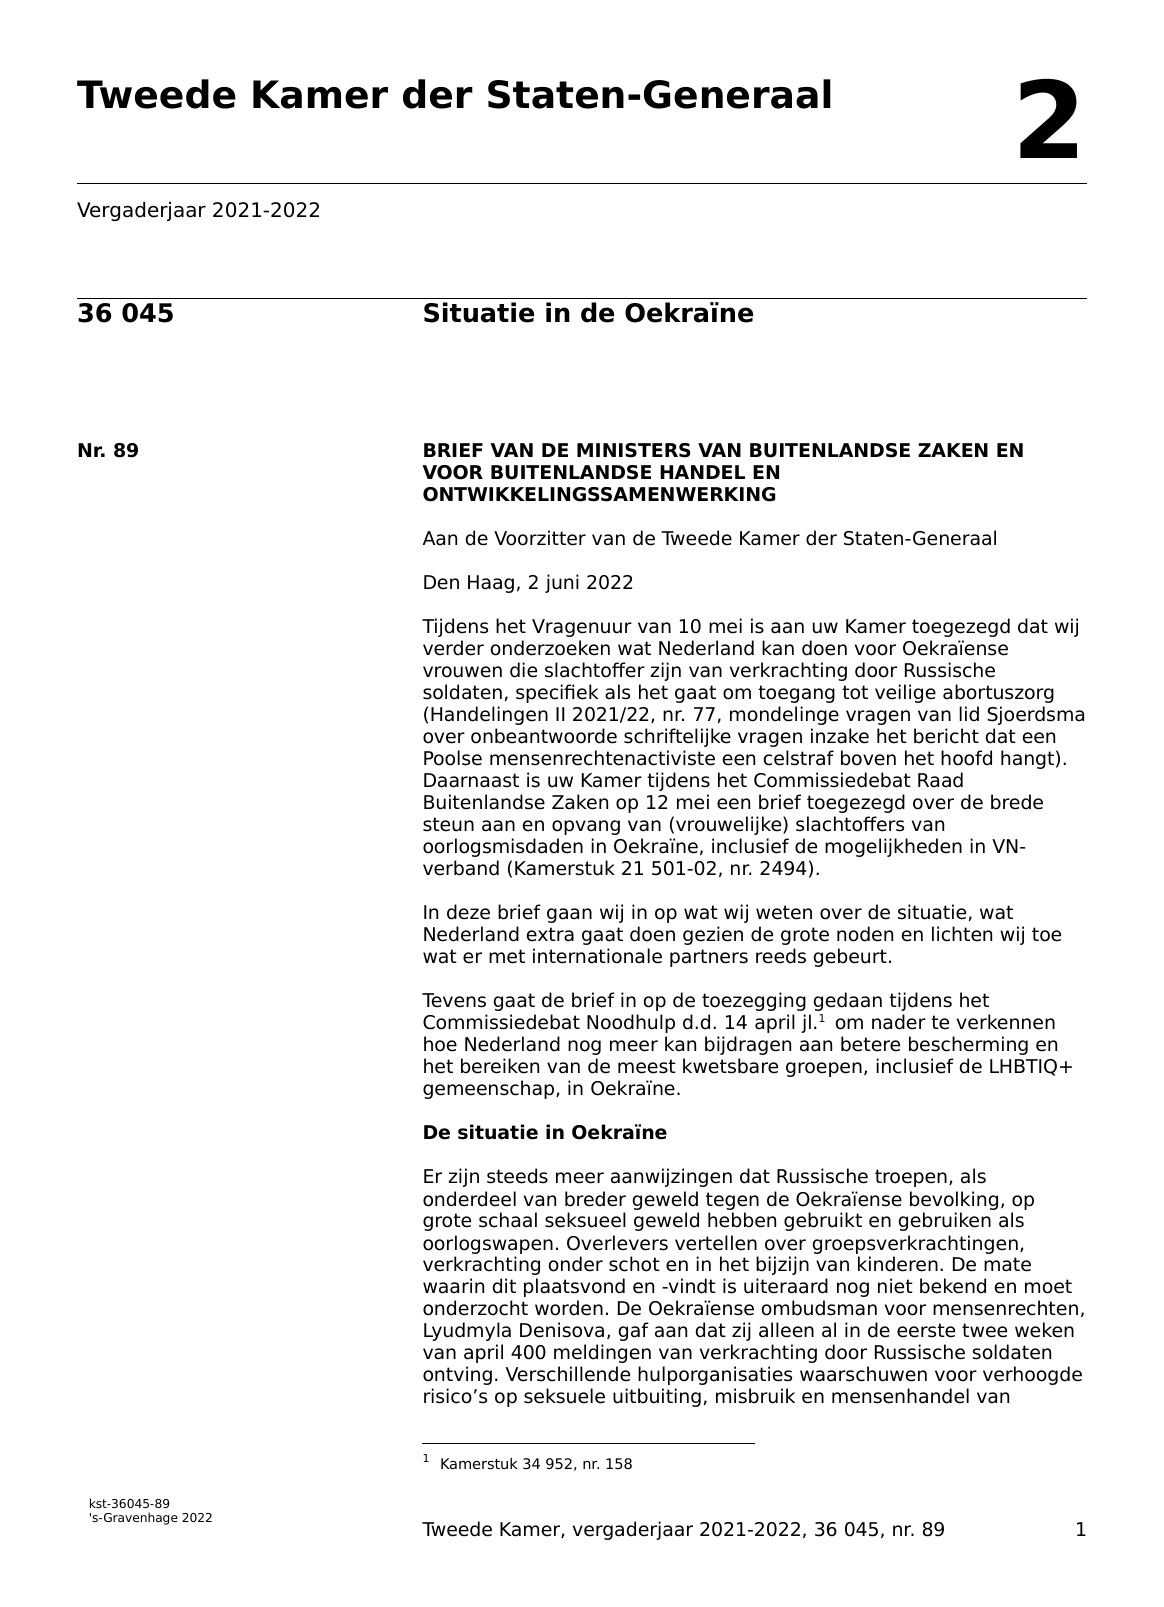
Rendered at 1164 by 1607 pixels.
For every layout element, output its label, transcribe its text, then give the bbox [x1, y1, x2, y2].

text Tevens gaat de brief in op de toezegging gedaan tijdens het Commissiedebat Noodhulp d.d. 14 april jl. om nader te verkennen hoe Nederland nog meer kan bijdragen aan betere bescherming en het bereiken van de meest kwetsbare groepen, inclusief de LHBTIQ+ gemeenschap, in Oekraïne. [422, 990, 1087, 1100]
text 's-Gravenhage 2022 [88, 1511, 323, 1525]
text Er zijn steeds meer aanwijzingen dat Russische troepen, als onderdeel van breder geweld tegen de Oekraïense bevolking, op grote schaal seksueel geweld hebben gebruikt en gebruiken als oorlogswapen. Overlevers vertellen over groepsverkrachtingen, verkrachting onder schot en in het bijzijn van kinderen. De mate waarin dit plaatsvond en -vindt is uiteraard nog niet bekend en moet onderzocht worden. De Oekraïense ombudsman voor mensenrechten, Lyudmyla Denisova, gaf aan dat zij alleen al in de eerste twee weken van april 400 meldingen van verkrachting door Russische soldaten ontving. Verschillende hulporganisaties waarschuwen voor verhoogde risico’s op seksuele uitbuiting, misbruik en mensenhandel van [422, 1166, 1087, 1408]
text Aan de Voorzitter van de Tweede Kamer der Staten-Generaal [422, 528, 1087, 550]
table_cell Vergaderjaar 2021-2022 [77, 184, 1087, 298]
text kst-36045-89 [88, 1497, 323, 1511]
table_header Tweede Kamer der Staten-Generaal [77, 59, 886, 183]
subtitle De situatie in Oekraïne [422, 1122, 1087, 1144]
text Kamerstuk 34 952, nr. 158 [422, 1452, 1087, 1474]
subtitle Nr. 89 BRIEF VAN DE MINISTERS VAN BUITENLANDSE ZAKEN EN VOOR BUITENLANDSE HANDEL EN ONTWIKKELINGSSAMENWERKING [77, 440, 1087, 506]
text In deze brief gaan wij in op wat wij weten over de situatie, wat Nederland extra gaat doen gezien de grote noden en lichten wij toe wat er met internationale partners reeds gebeurt. [422, 902, 1087, 968]
subtitle 36 045 Situatie in de Oekraïne [77, 299, 1087, 329]
table_header 2 [886, 59, 1087, 183]
text Den Haag, 2 juni 2022 [422, 572, 1087, 594]
text Tijdens het Vragenuur van 10 mei is aan uw Kamer toegezegd dat wij verder onderzoeken wat Nederland kan doen voor Oekraïense vrouwen die slachtoffer zijn van verkrachting door Russische soldaten, specifiek als het gaat om toegang tot veilige abortuszorg (Handelingen II 2021/22, nr. 77, mondelinge vragen van lid Sjoerdsma over onbeantwoorde schriftelijke vragen inzake het bericht dat een Poolse mensenrechtenactiviste een celstraf boven het hoofd hangt). Daarnaast is uw Kamer tijdens het Commissiedebat Raad Buitenlandse Zaken op 12 mei een brief toegezegd over de brede steun aan en opvang van (vrouwelijke) slachtoffers van oorlogsmisdaden in Oekraïne, inclusief de mogelijkheden in VN-verband (Kamerstuk 21 501-02, nr. 2494). [422, 616, 1087, 880]
